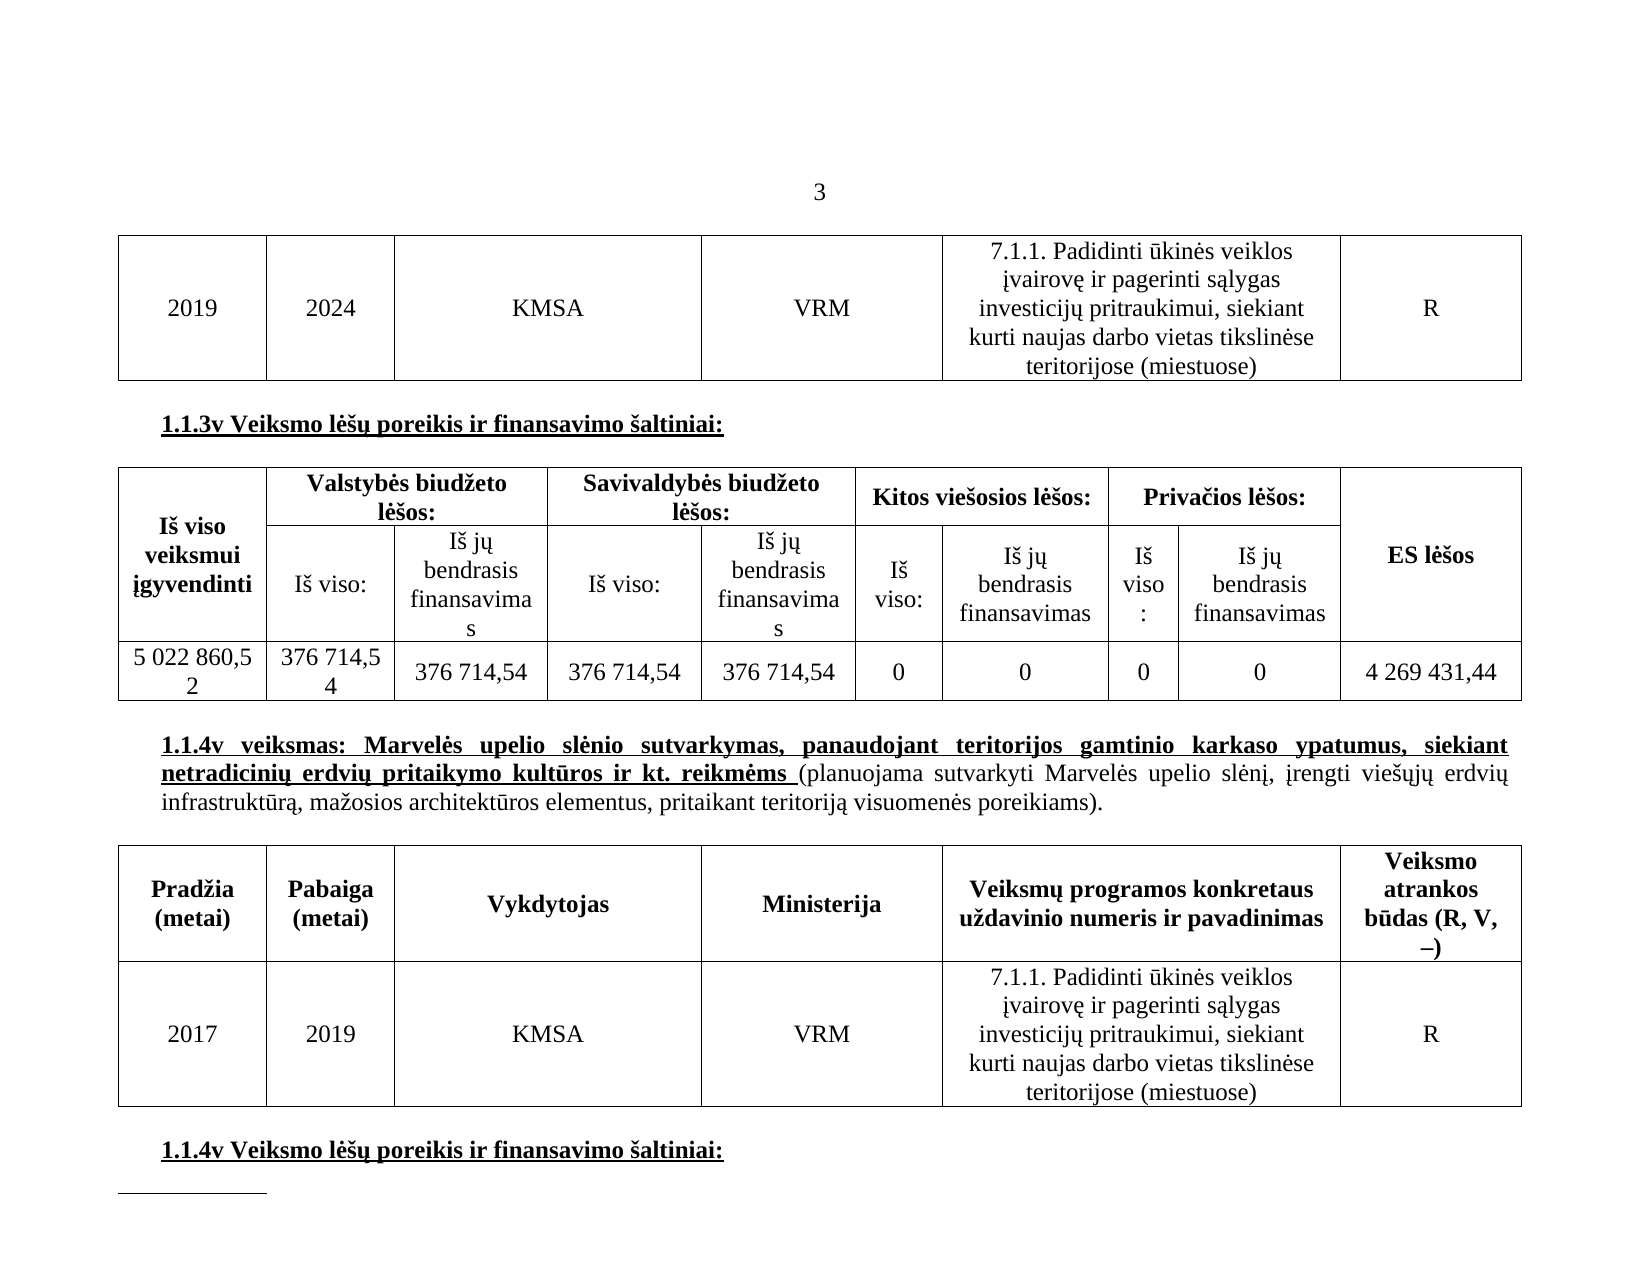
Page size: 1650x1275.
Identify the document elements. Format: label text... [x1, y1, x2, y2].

table_cell VRM [702, 962, 942, 1106]
table_cell 2019 [267, 962, 394, 1106]
table_cell 0 [1179, 642, 1340, 700]
table_cell Veiksmų programos konkretaus uždavinio numeris ir pavadinimas [943, 846, 1340, 961]
table_cell [118, 381, 149, 438]
table_cell 0 [856, 642, 942, 700]
table_cell Vykdytojas [395, 846, 701, 961]
table_cell ES lėšos [1341, 468, 1521, 641]
table_cell Veiksmo atrankos būdas (R, V, –) [1341, 846, 1521, 961]
table_cell 2024 [267, 236, 394, 379]
table_cell [118, 701, 149, 816]
table_cell [430, 438, 547, 467]
table_cell [944, 816, 971, 845]
table_cell 1.1.4v Veiksmo lėšų poreikis ir finansavimo šaltiniai: [149, 1135, 1341, 1164]
table_cell [726, 1107, 944, 1135]
table_cell Iš viso: [267, 526, 394, 641]
table_cell [547, 1107, 701, 1135]
table_cell [395, 1164, 430, 1193]
table_cell [149, 1164, 267, 1193]
table_cell Iš jų bendrasis finansavimas [702, 526, 855, 641]
table_cell [1401, 816, 1521, 845]
table_cell Iš viso: [856, 526, 942, 641]
table_cell [1108, 1107, 1134, 1135]
table_cell [1341, 1164, 1408, 1193]
table_cell [1134, 1107, 1341, 1135]
table_cell [430, 816, 547, 845]
table_cell [701, 1107, 726, 1135]
table_cell 7.1.1. Padidinti ūkinės veiklos įvairovę ir pagerinti sąlygas investicijų pritraukimui, siekiant kurti naujas darbo vietas tikslinėse teritorijose (miestuose) [943, 236, 1340, 379]
table_cell [430, 1107, 547, 1135]
table_cell KMSA [395, 236, 701, 379]
table_cell [994, 1164, 1077, 1193]
table_cell [1341, 381, 1521, 438]
table_cell Iš viso: [548, 526, 701, 641]
table_cell [118, 816, 149, 845]
table_cell [619, 1164, 697, 1193]
table_cell [149, 1107, 267, 1135]
table_cell [395, 1107, 430, 1135]
table_cell VRM [702, 236, 942, 379]
table_cell 7.1.1. Padidinti ūkinės veiklos įvairovę ir pagerinti sąlygas investicijų pritraukimui, siekiant kurti naujas darbo vietas tikslinėse teritorijose (miestuose) [943, 962, 1340, 1106]
table_cell Ministerija [702, 846, 942, 961]
table_cell [118, 1107, 149, 1135]
table_cell Kitos viešosios lėšos: [856, 468, 1108, 525]
table_cell 376 714,54 [702, 642, 855, 700]
table_cell [430, 1164, 512, 1193]
table_cell [118, 438, 149, 467]
table_cell 0 [943, 642, 1108, 700]
table_cell Iš jų bendrasis finansavimas [943, 526, 1108, 641]
table_cell 376 714,54 [395, 642, 547, 700]
table_cell 2017 [119, 962, 266, 1106]
table_cell Privačios lėšos: [1109, 468, 1340, 525]
table_cell [1408, 1164, 1521, 1193]
table_cell 1.1.4v veiksmas: Marvelės upelio slėnio sutvarkymas, panaudojant teritorijos gamtinio karkaso ypatumus, siekiant netradicinių erdvių pritaikymo kultūros ir kt. reikmėms (planuojama sutvarkyti Marvelės upelio slėnį, įrengti viešųjų erdvių infrastruktūrą, mažosios architektūros elementus, pritaikant teritoriją visuomenės poreikiams). [149, 701, 1521, 816]
table_cell [701, 816, 726, 845]
table_cell [1108, 438, 1134, 467]
table_cell [1077, 1164, 1210, 1193]
table_cell [1210, 1164, 1341, 1193]
table_cell [726, 438, 944, 467]
table_cell Pabaiga (metai) [267, 846, 394, 961]
table_cell [267, 1164, 394, 1193]
table_cell [944, 1107, 971, 1135]
table_cell [395, 816, 430, 845]
table_cell 4 269 431,44 [1341, 642, 1521, 700]
table_cell Savivaldybės biudžeto lėšos: [548, 468, 855, 525]
table_cell [267, 1107, 394, 1135]
table_cell Iš jų bendrasis finansavimas [395, 526, 547, 641]
table_cell [944, 438, 971, 467]
table_cell [1134, 816, 1341, 845]
table_cell [697, 1164, 856, 1193]
table_cell [971, 438, 1108, 467]
table_cell Valstybės biudžeto lėšos: [267, 468, 547, 525]
table_cell [1401, 1107, 1521, 1135]
table_cell [701, 438, 726, 467]
table_cell [547, 438, 701, 467]
table_cell 376 714,54 [548, 642, 701, 700]
table_cell [1341, 816, 1401, 845]
table_cell [1108, 816, 1134, 845]
table_cell 376 714,54 [267, 642, 394, 700]
table_cell Iš viso veiksmui įgyvendinti [119, 468, 266, 641]
table_cell R [1341, 962, 1521, 1106]
table_cell [971, 1107, 1108, 1135]
table_cell KMSA [395, 962, 701, 1106]
table_cell Iš jų bendrasis finansavimas [1179, 526, 1340, 641]
table_cell [971, 816, 1108, 845]
table_cell Pradžia (metai) [119, 846, 266, 961]
table_cell Iš viso: [1109, 526, 1178, 641]
table_cell 0 [1109, 642, 1178, 700]
table_cell [1401, 438, 1521, 467]
table_cell [726, 816, 944, 845]
table_cell [944, 1164, 994, 1193]
table_cell 5 022 860,52 [119, 642, 266, 700]
table_cell 1.1.3v Veiksmo lėšų poreikis ir finansavimo šaltiniai: [149, 381, 1341, 438]
table_cell [267, 816, 394, 845]
table_cell [1341, 1135, 1521, 1164]
table_cell [1341, 438, 1401, 467]
table_cell [118, 1135, 149, 1164]
table_cell [149, 816, 267, 845]
table_cell [118, 1164, 149, 1193]
table_cell R [1341, 236, 1521, 379]
table_cell [547, 816, 701, 845]
table_cell [149, 438, 267, 467]
table_cell [1341, 1107, 1401, 1135]
table_cell [395, 438, 430, 467]
table_cell 2019 [119, 236, 266, 379]
table_cell [856, 1164, 944, 1193]
table_cell [267, 438, 394, 467]
table_cell [1134, 438, 1341, 467]
table_cell [512, 1164, 619, 1193]
